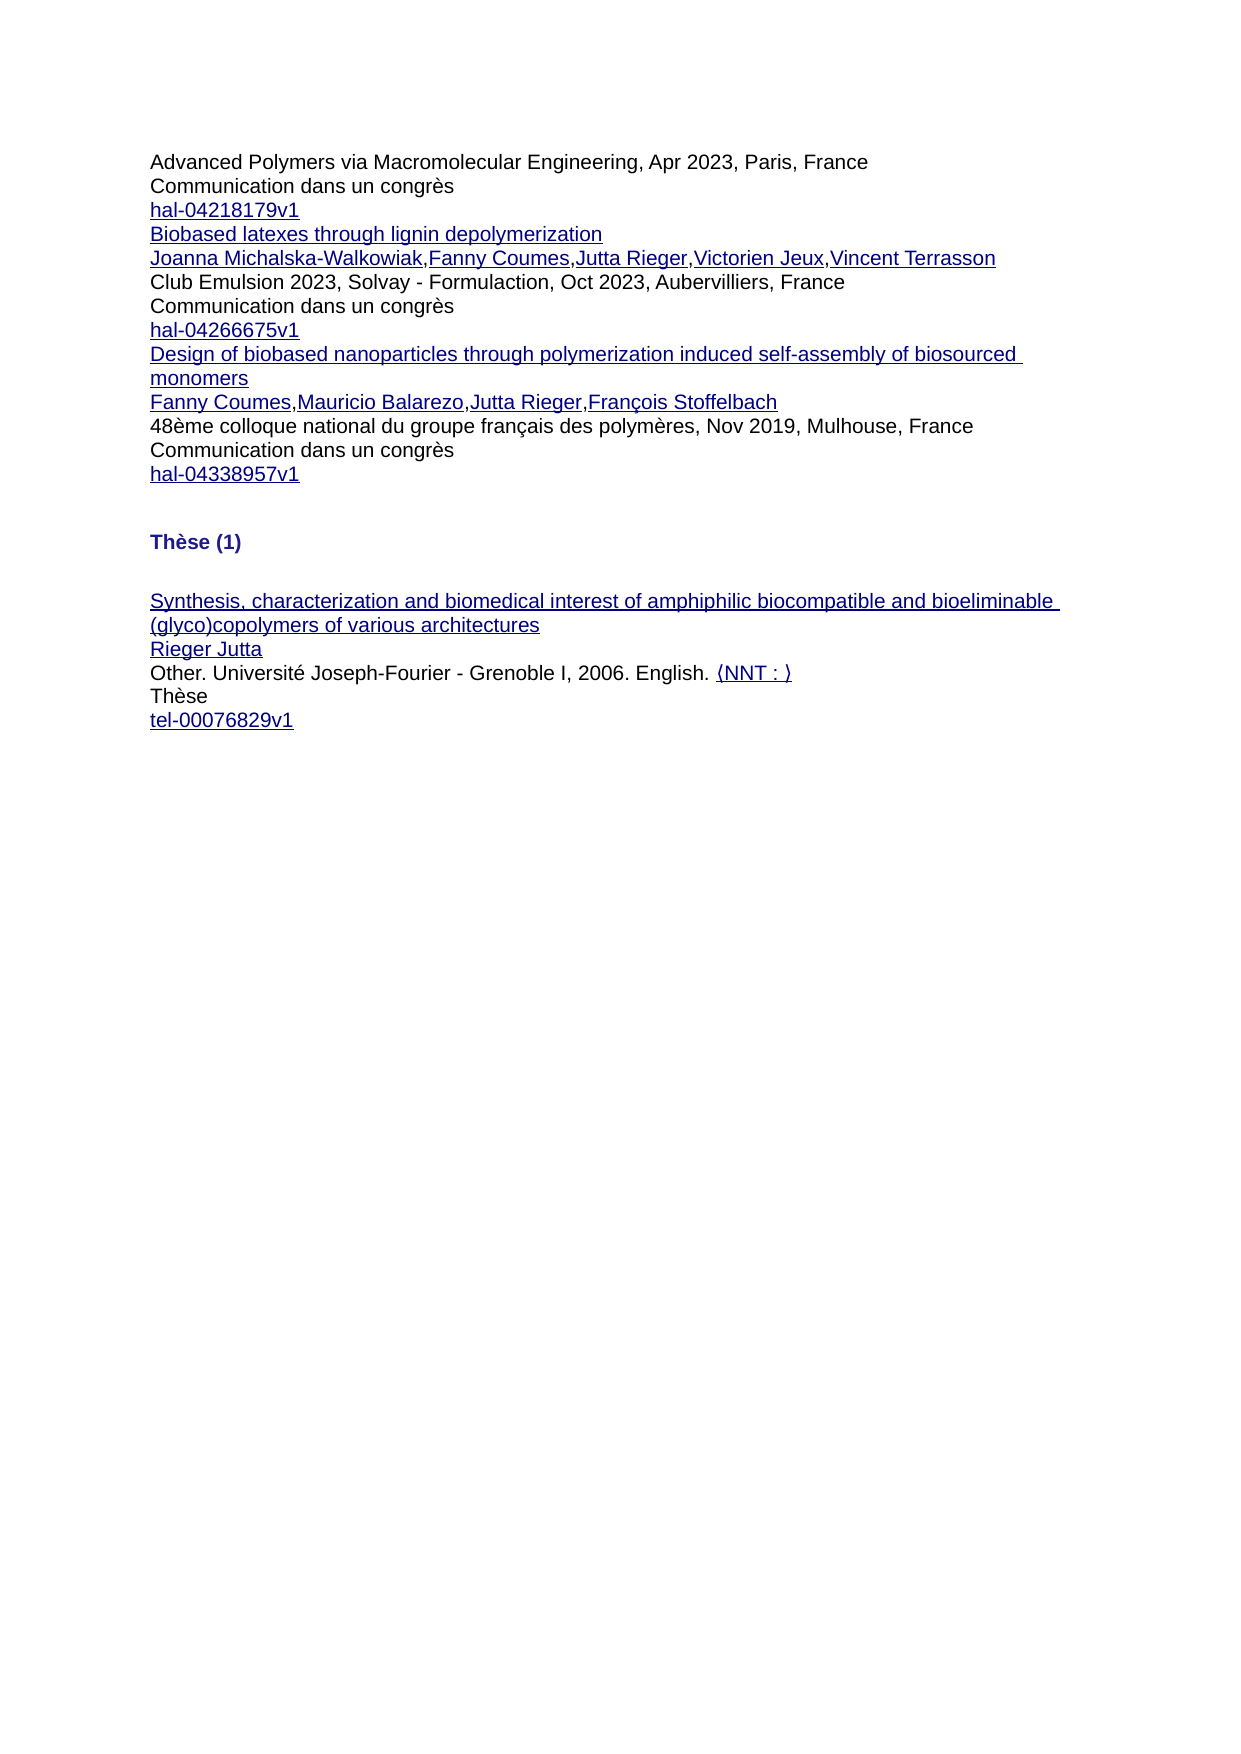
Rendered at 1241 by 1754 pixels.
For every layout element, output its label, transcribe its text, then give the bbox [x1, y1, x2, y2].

table_cell Design of biobased nanoparticles through polymerization induced self-assembly of biosourced monomers Fanny Coumes,Mauricio Balarezo,Jutta Rieger,François Stoffelbach 48ème colloque national du groupe français des polymères, Nov 2019, Mulhouse, France Communication dans un congrès hal-04338957v1 [150, 342, 1090, 485]
subtitle Thèse (1) [150, 530, 1090, 554]
table_header Synthesis, characterization and biomedical interest of amphiphilic biocompatible and bioeliminable (glyco)copolymers of various architectures Rieger Jutta Other. Université Joseph-Fourier - Grenoble I, 2006. English. ⟨NNT : ⟩ Thèse tel-00076829v1 [150, 589, 1090, 732]
table_cell Biobased latexes through lignin depolymerization Joanna Michalska-Walkowiak,Fanny Coumes,Jutta Rieger,Victorien Jeux,Vincent Terrasson Club Emulsion 2023, Solvay - Formulaction, Oct 2023, Aubervilliers, France Communication dans un congrès hal-04266675v1 [150, 222, 1090, 342]
table_cell Advanced Polymers via Macromolecular Engineering, Apr 2023, Paris, France Communication dans un congrès hal-04218179v1 [150, 150, 1090, 222]
